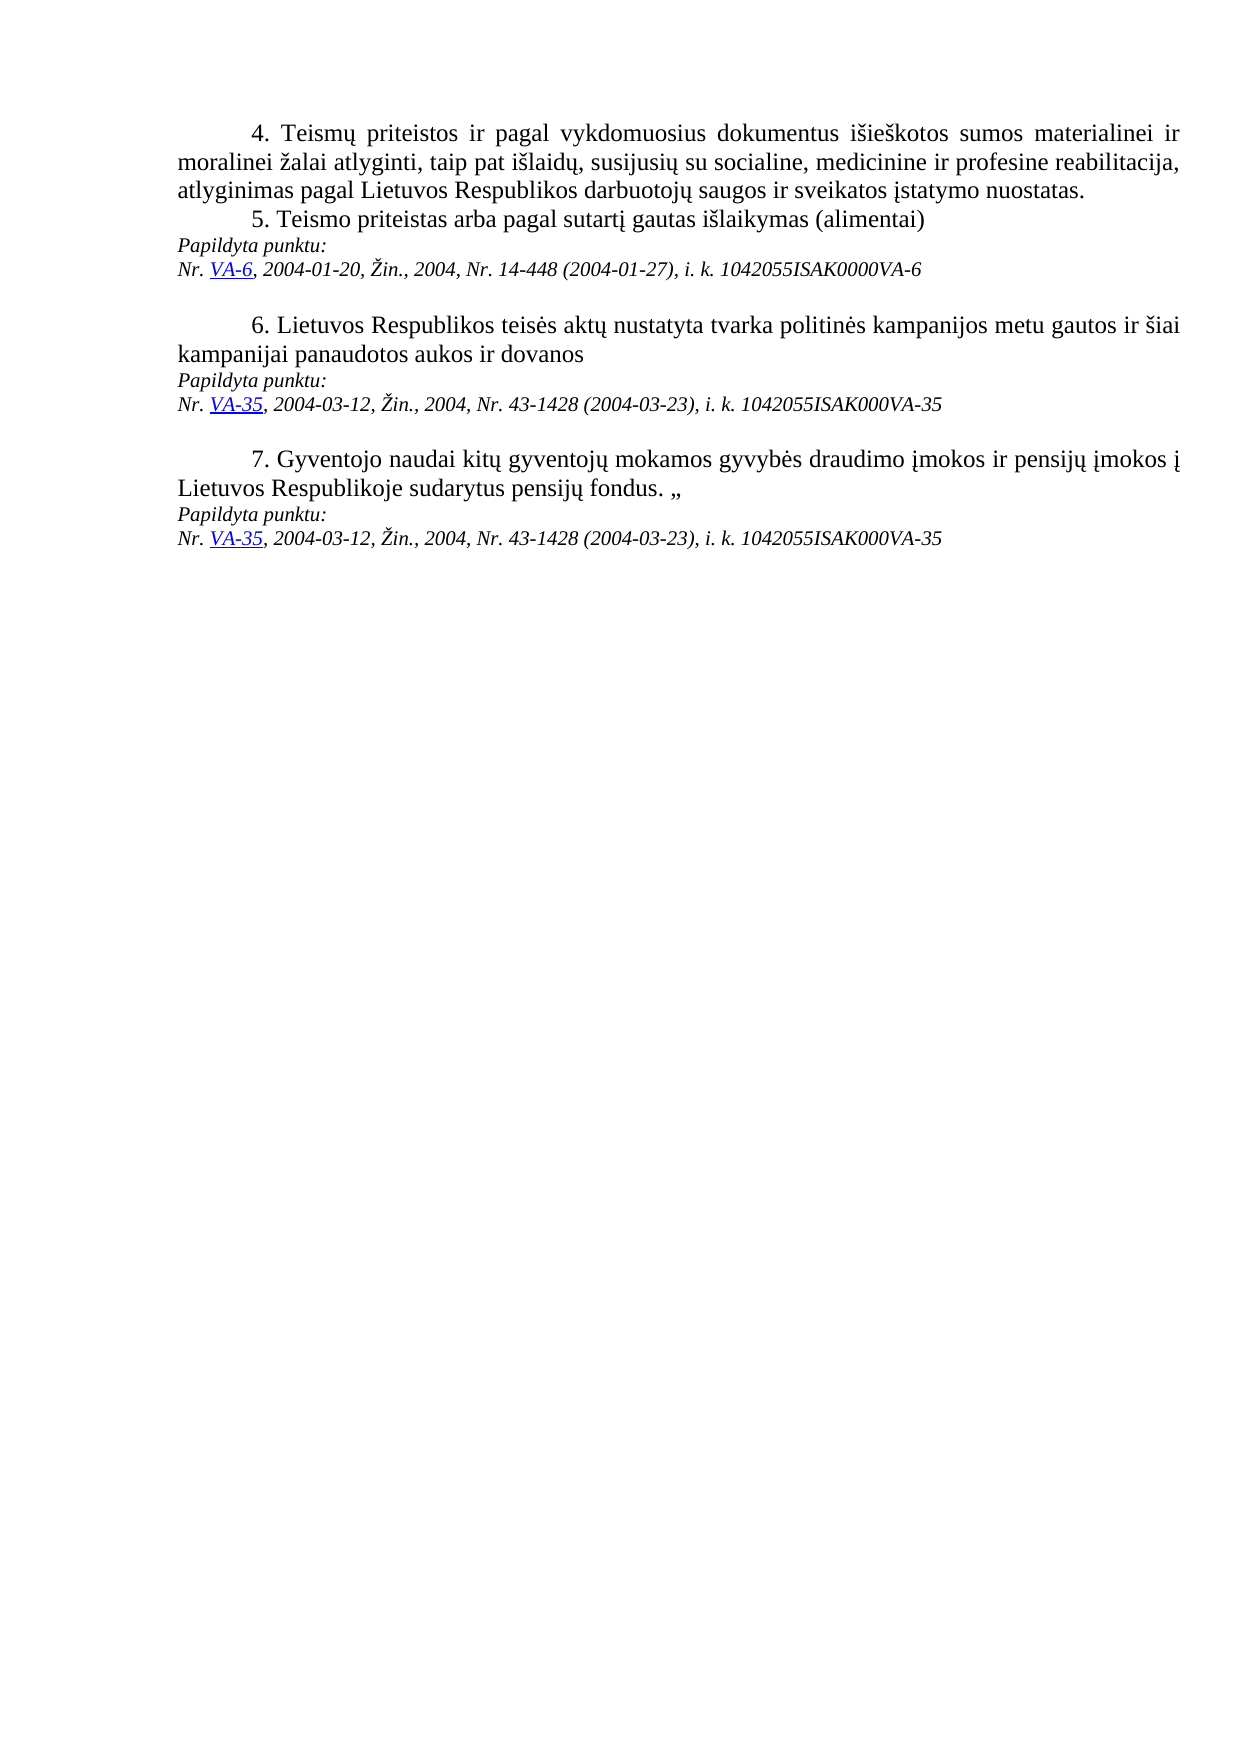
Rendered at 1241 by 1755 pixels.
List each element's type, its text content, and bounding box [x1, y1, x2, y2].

text Nr. VA-6, 2004-01-20, Žin., 2004, Nr. 14-448 (2004-01-27), i. k. 1042055ISAK0000VA-6 [177, 257, 1181, 281]
text Nr. VA-35, 2004-03-12, Žin., 2004, Nr. 43-1428 (2004-03-23), i. k. 1042055ISAK000VA-35 [177, 392, 1181, 416]
text Nr. VA-35, 2004-03-12, Žin., 2004, Nr. 43-1428 (2004-03-23), i. k. 1042055ISAK000VA-35 [177, 526, 1181, 550]
text 4. Teismų priteistos ir pagal vykdomuosius dokumentus išieškotos sumos materialinei ir moralinei žalai atlyginti, taip pat išlaidų, susijusių su socialine, medicinine ir profesine reabilitacija, atlyginimas pagal Lietuvos Respublikos darbuotojų saugos ir sveikatos įstatymo nuostatas. [177, 118, 1181, 204]
text Papildyta punktu: [177, 502, 1181, 526]
text 6. Lietuvos Respublikos teisės aktų nustatyta tvarka politinės kampanijos metu gautos ir šiai kampanijai panaudotos aukos ir dovanos [177, 310, 1181, 367]
text Papildyta punktu: [177, 367, 1181, 392]
text Papildyta punktu: [177, 233, 1181, 257]
text 7. Gyventojo naudai kitų gyventojų mokamos gyvybės draudimo įmokos ir pensijų įmokos į Lietuvos Respublikoje sudarytus pensijų fondus. „ [177, 444, 1181, 502]
text 5. Teismo priteistas arba pagal sutartį gautas išlaikymas (alimentai) [177, 204, 1181, 233]
